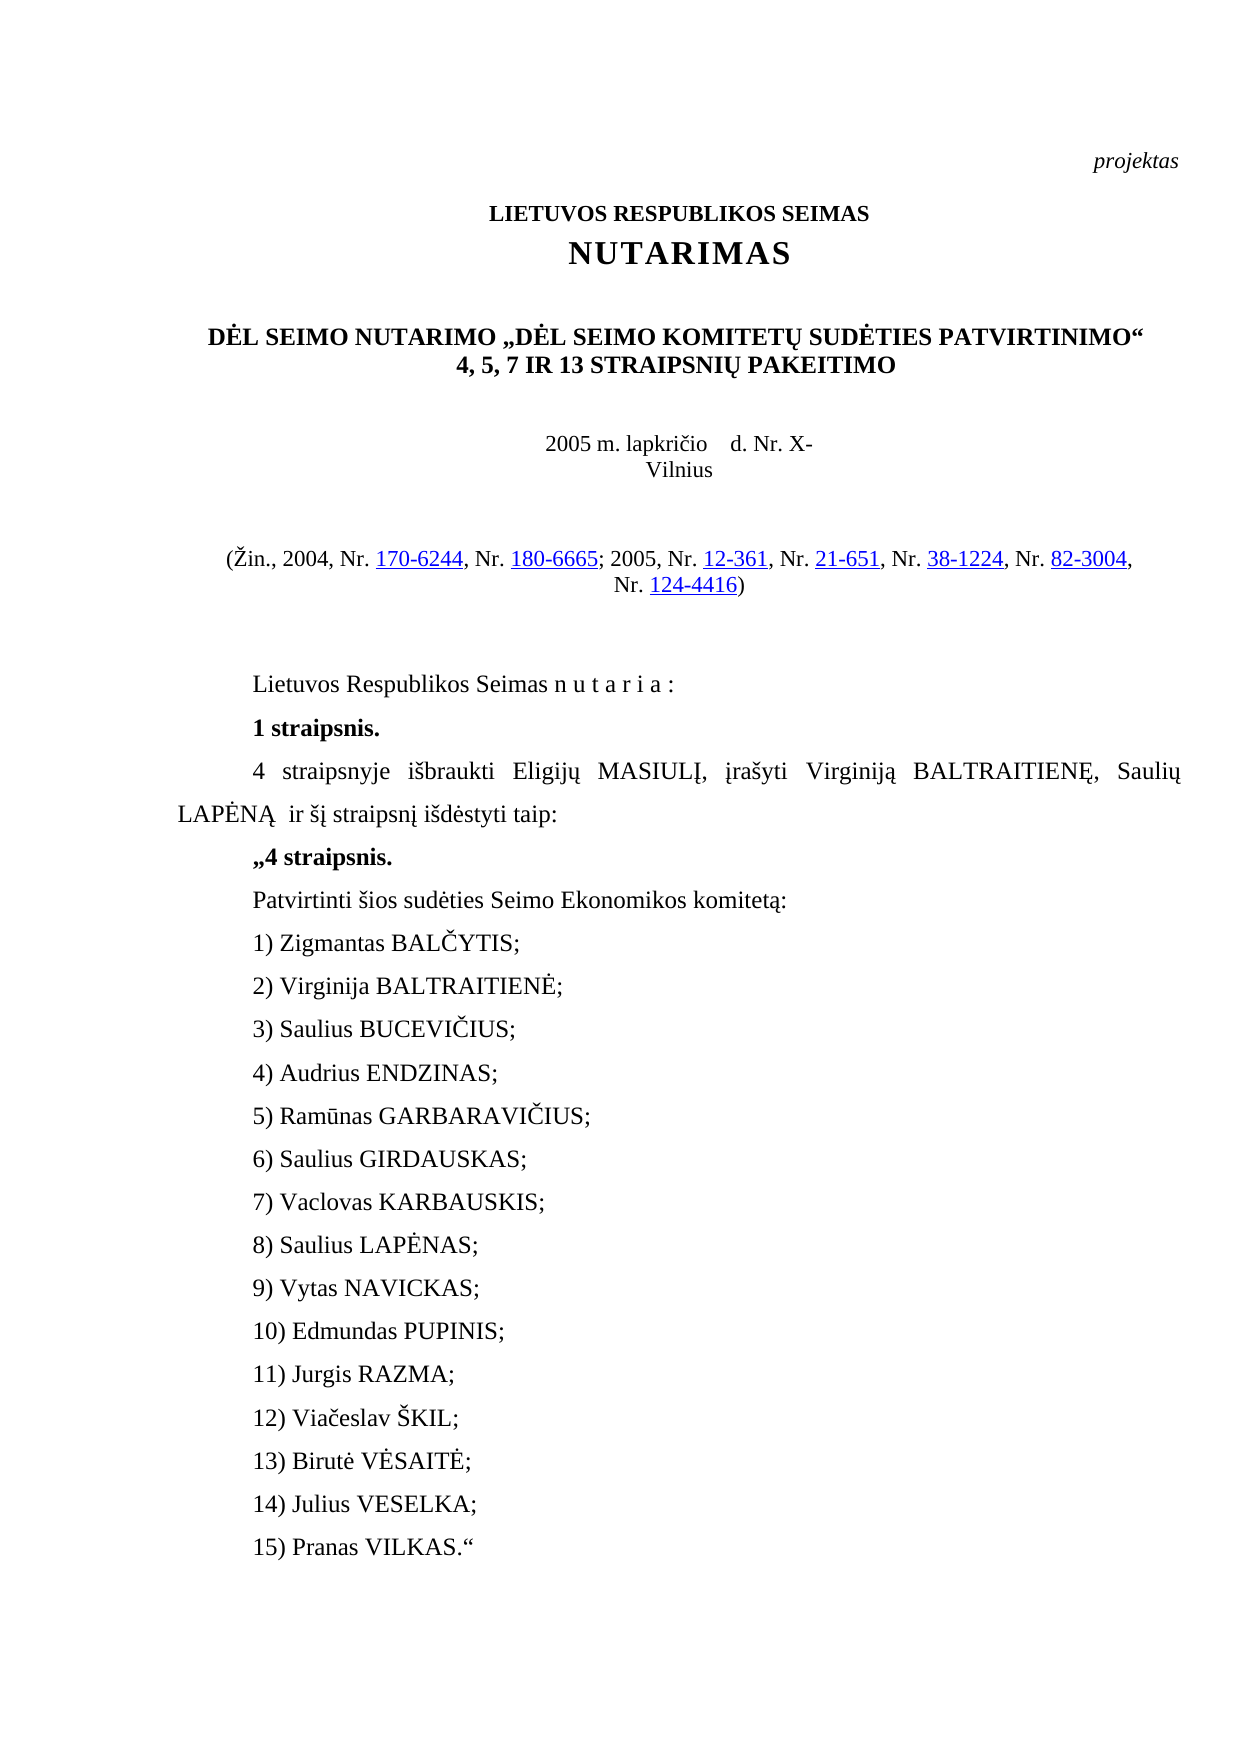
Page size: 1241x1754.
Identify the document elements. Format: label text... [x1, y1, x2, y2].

text NUTARIMAS [177, 233, 1181, 272]
text 14) Julius VESELKA; [177, 1489, 1181, 1518]
text projektas [177, 147, 1181, 173]
text 9) Vytas NAVICKAS; [177, 1273, 1181, 1302]
text 4) Audrius ENDZINAS; [177, 1058, 1181, 1086]
text „4 straipsnis. [177, 842, 1181, 871]
text 6) Saulius GIRDAUSKAS; [177, 1144, 1181, 1173]
text LIETUVOS RESPUBLIKOS SEIMAS [177, 199, 1181, 226]
text DĖL SEIMO NUTARIMO „DĖL SEIMO KOMITETŲ SUDĖTIES PATVIRTINIMO“ 4, 5, 7 IR 13 STRAIPSNIŲ PAKEITIMO [177, 322, 1181, 379]
text 3) Saulius BUCEVIČIUS; [177, 1014, 1181, 1043]
text 2005 m. lapkričio d. Nr. X- Vilnius [177, 430, 1181, 482]
text Lietuvos Respublikos Seimas n u t a r i a : [177, 669, 1181, 698]
text 7) Vaclovas KARBAUSKIS; [177, 1187, 1181, 1216]
text 1) Zigmantas BALČYTIS; [177, 928, 1181, 957]
text 13) Birutė VĖSAITĖ; [177, 1446, 1181, 1474]
text 11) Jurgis RAZMA; [177, 1359, 1181, 1388]
text 5) Ramūnas GARBARAVIČIUS; [177, 1101, 1181, 1129]
text 4 straipsnyje išbraukti Eligijų MASIULĮ, įrašyti Virginiją BALTRAITIENĘ, Saulių LAPĖNĄ ir šį straipsnį išdėstyti taip: [177, 756, 1181, 828]
text 1 straipsnis. [177, 713, 1181, 741]
text 8) Saulius LAPĖNAS; [177, 1230, 1181, 1259]
text (Žin., 2004, Nr. 170-6244, Nr. 180-6665; 2005, Nr. 12-361, Nr. 21-651, Nr. 38-1224, Nr. 82-3004, Nr. 124-4416) [177, 545, 1181, 597]
text 15) Pranas VILKAS.“ [177, 1532, 1181, 1561]
text 2) Virginija BALTRAITIENĖ; [177, 971, 1181, 1000]
text 10) Edmundas PUPINIS; [177, 1316, 1181, 1345]
text 12) Viačeslav ŠKIL; [177, 1403, 1181, 1431]
text Patvirtinti šios sudėties Seimo Ekonomikos komitetą: [177, 885, 1181, 914]
